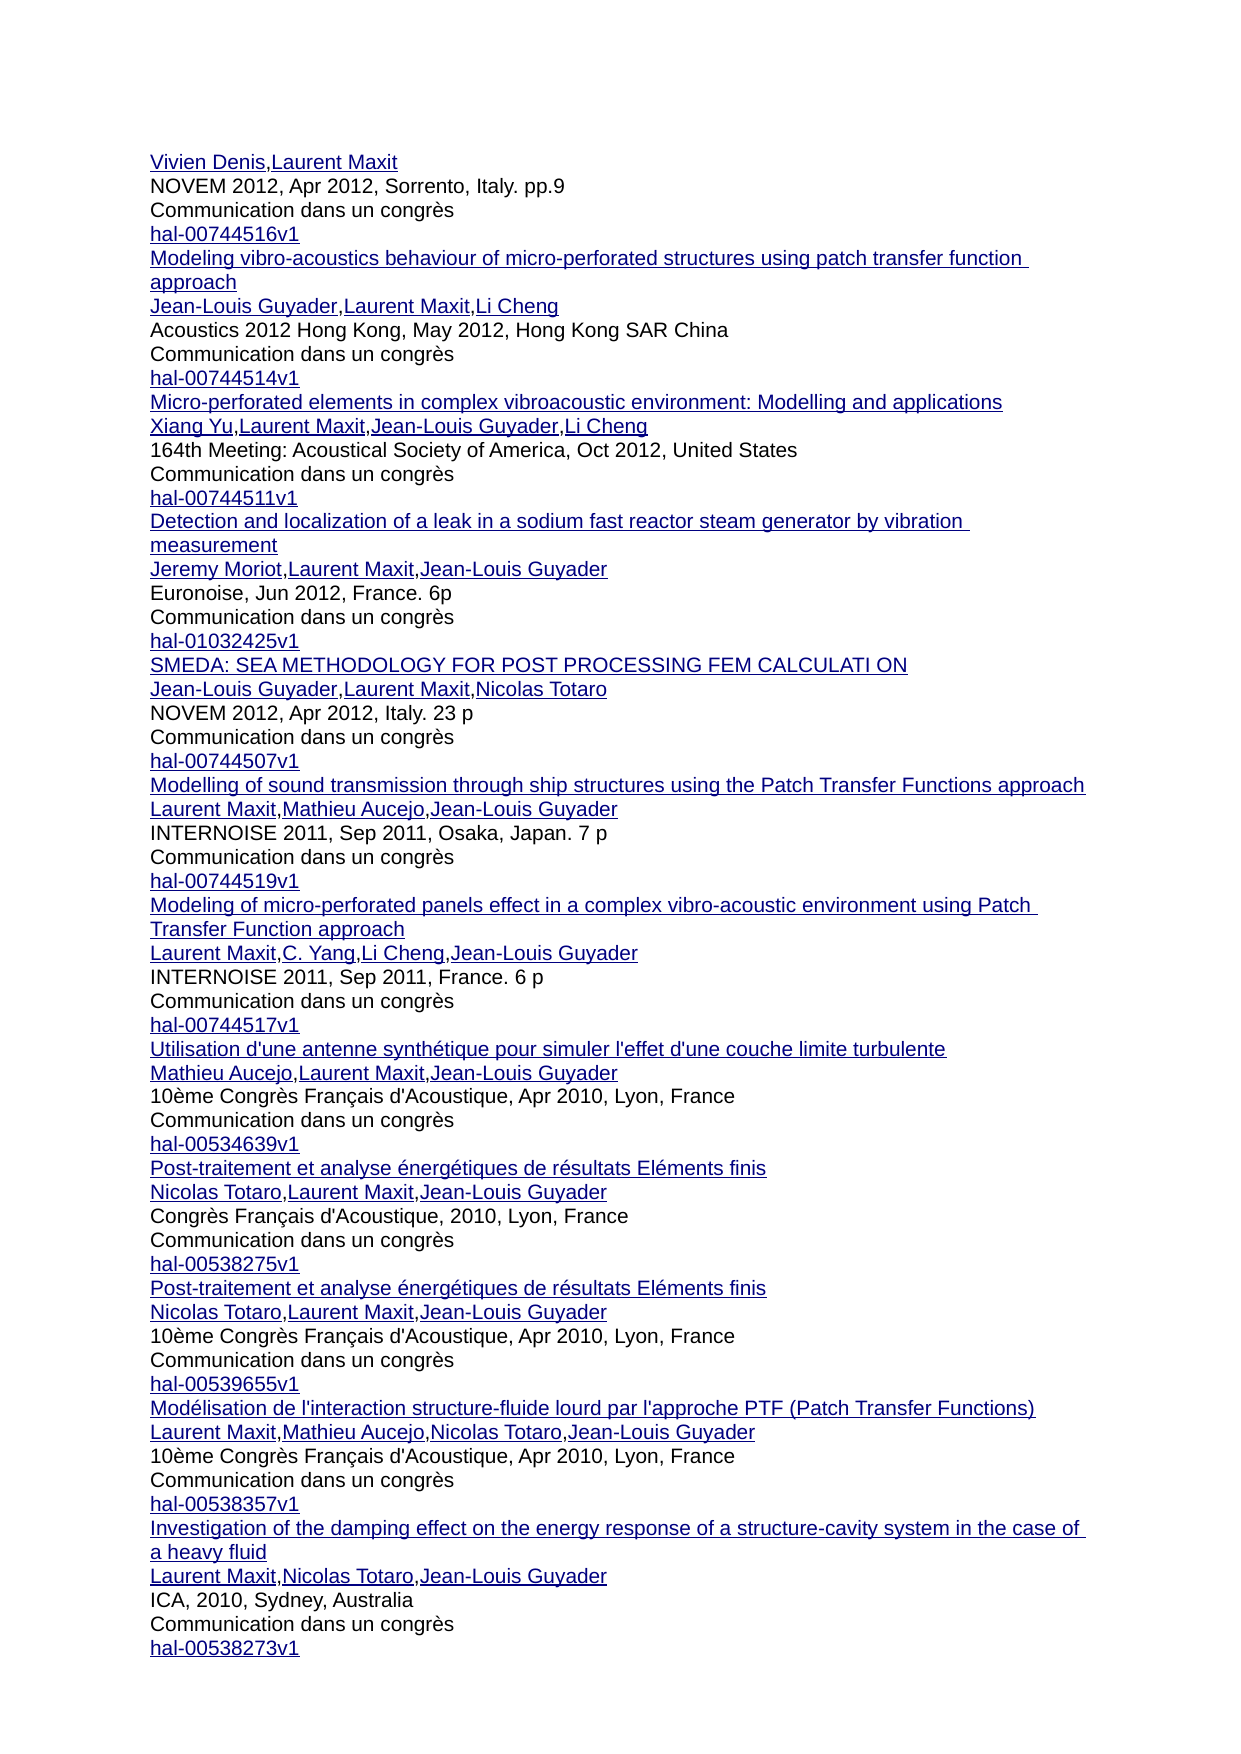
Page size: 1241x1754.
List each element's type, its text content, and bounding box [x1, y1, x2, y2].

table_cell Post-traitement et analyse énergétiques de résultats Eléments finis Nicolas Totaro,Laurent Maxit,Jean-Louis Guyader 10ème Congrès Français d'Acoustique, Apr 2010, Lyon, France Communication dans un congrès hal-00539655v1 [150, 1276, 1090, 1396]
table_cell Detection and localization of a leak in a sodium fast reactor steam generator by vibration measurement Jeremy Moriot,Laurent Maxit,Jean-Louis Guyader Euronoise, Jun 2012, France. 6p Communication dans un congrès hal-01032425v1 [150, 509, 1090, 653]
table_cell Micro-perforated elements in complex vibroacoustic environment: Modelling and applications Xiang Yu,Laurent Maxit,Jean-Louis Guyader,Li Cheng 164th Meeting: Acoustical Society of America, Oct 2012, United States Communication dans un congrès hal-00744511v1 [150, 390, 1090, 509]
table_cell Vivien Denis,Laurent Maxit NOVEM 2012, Apr 2012, Sorrento, Italy. pp.9 Communication dans un congrès hal-00744516v1 [150, 150, 1090, 246]
table_cell SMEDA: SEA METHODOLOGY FOR POST PROCESSING FEM CALCULATI ON Jean-Louis Guyader,Laurent Maxit,Nicolas Totaro NOVEM 2012, Apr 2012, Italy. 23 p Communication dans un congrès hal-00744507v1 [150, 653, 1090, 773]
table_cell Utilisation d'une antenne synthétique pour simuler l'effet d'une couche limite turbulente Mathieu Aucejo,Laurent Maxit,Jean-Louis Guyader 10ème Congrès Français d'Acoustique, Apr 2010, Lyon, France Communication dans un congrès hal-00534639v1 [150, 1036, 1090, 1156]
table_cell Modelling of sound transmission through ship structures using the Patch Transfer Functions approach Laurent Maxit,Mathieu Aucejo,Jean-Louis Guyader INTERNOISE 2011, Sep 2011, Osaka, Japan. 7 p Communication dans un congrès hal-00744519v1 [150, 773, 1090, 893]
table_cell Post-traitement et analyse énergétiques de résultats Eléments finis Nicolas Totaro,Laurent Maxit,Jean-Louis Guyader Congrès Français d'Acoustique, 2010, Lyon, France Communication dans un congrès hal-00538275v1 [150, 1156, 1090, 1276]
table_cell Modélisation de l'interaction structure-fluide lourd par l'approche PTF (Patch Transfer Functions) Laurent Maxit,Mathieu Aucejo,Nicolas Totaro,Jean-Louis Guyader 10ème Congrès Français d'Acoustique, Apr 2010, Lyon, France Communication dans un congrès hal-00538357v1 [150, 1396, 1090, 1516]
table_cell Modeling of micro-perforated panels effect in a complex vibro-acoustic environment using Patch Transfer Function approach Laurent Maxit,C. Yang,Li Cheng,Jean-Louis Guyader INTERNOISE 2011, Sep 2011, France. 6 p Communication dans un congrès hal-00744517v1 [150, 893, 1090, 1036]
table_cell Modeling vibro-acoustics behaviour of micro-perforated structures using patch transfer function approach Jean-Louis Guyader,Laurent Maxit,Li Cheng Acoustics 2012 Hong Kong, May 2012, Hong Kong SAR China Communication dans un congrès hal-00744514v1 [150, 246, 1090, 389]
table_cell Investigation of the damping effect on the energy response of a structure-cavity system in the case of a heavy fluid Laurent Maxit,Nicolas Totaro,Jean-Louis Guyader ICA, 2010, Sydney, Australia Communication dans un congrès hal-00538273v1 [150, 1516, 1090, 1659]
